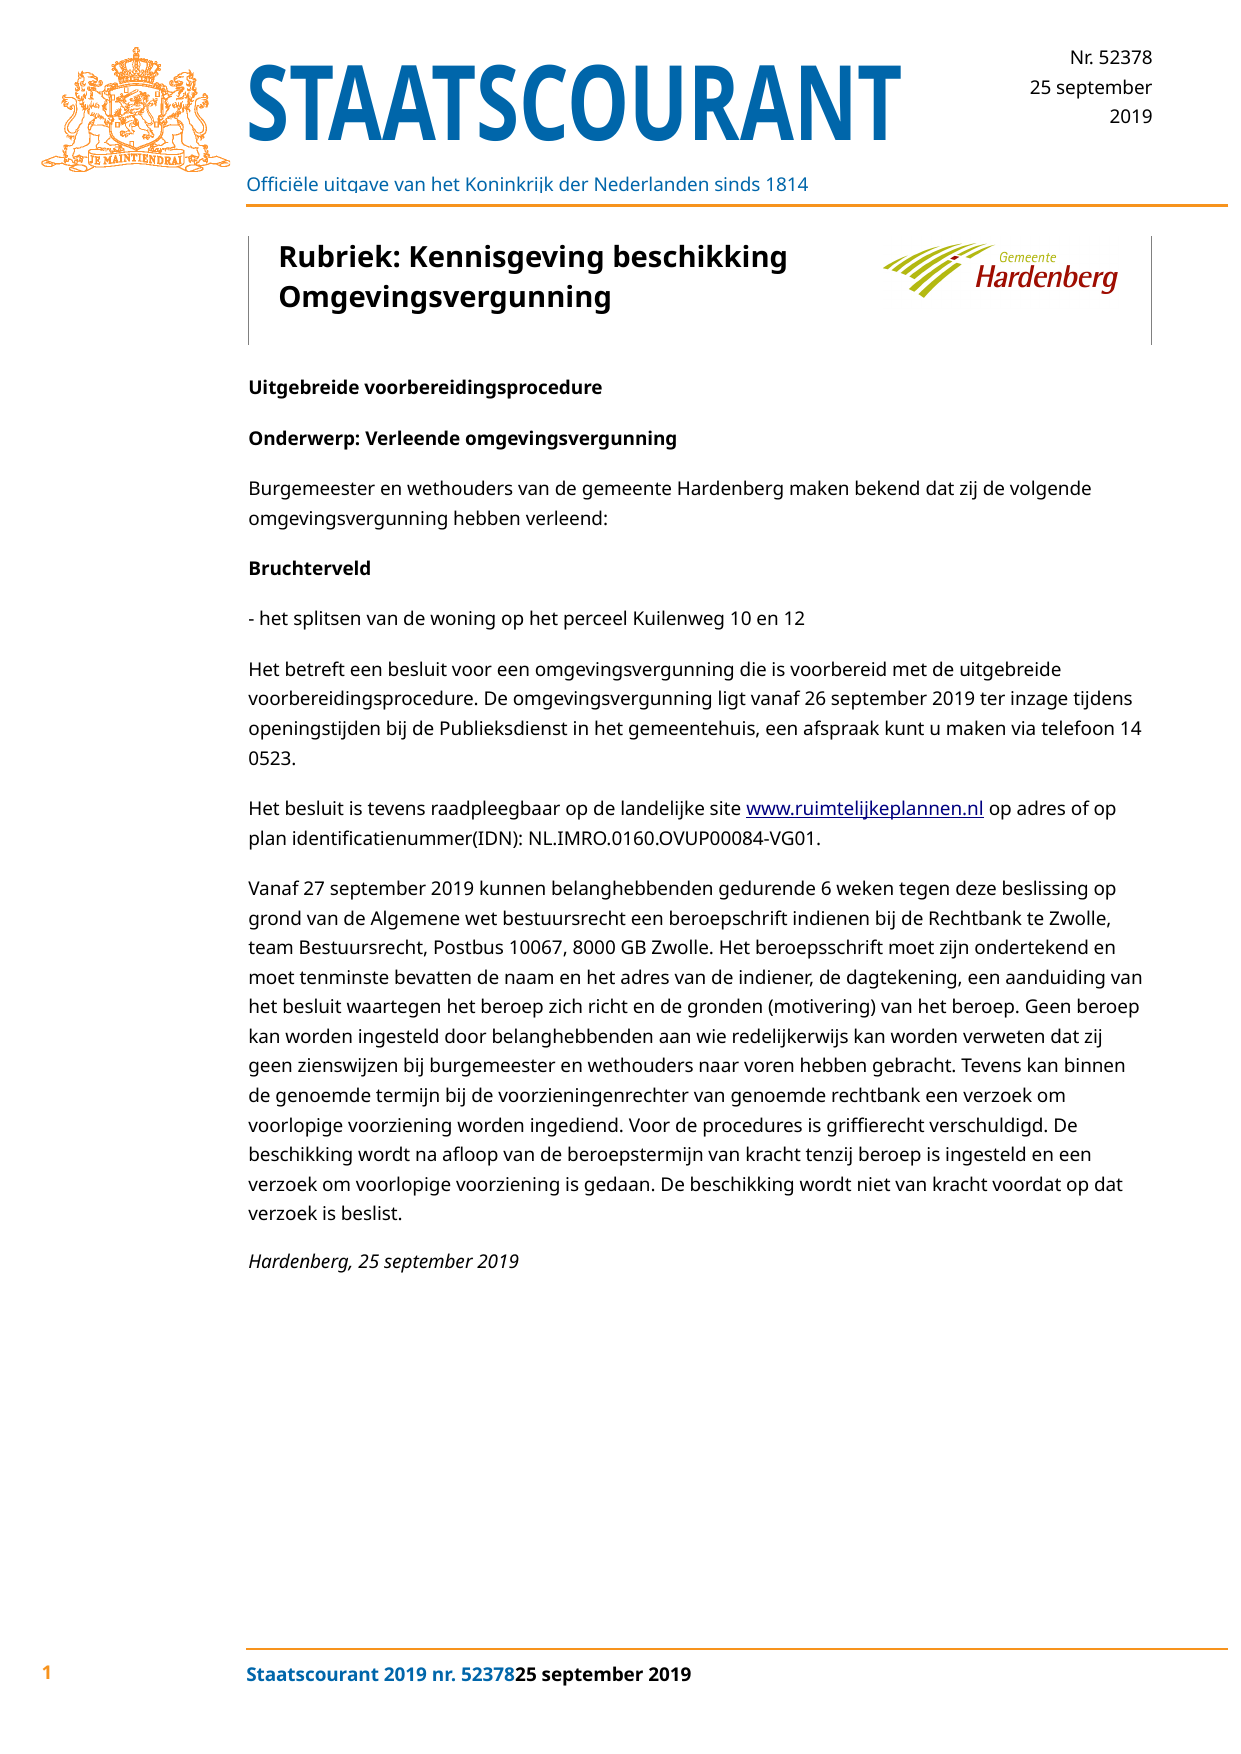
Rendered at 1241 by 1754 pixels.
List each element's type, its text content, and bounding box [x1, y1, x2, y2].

text Hardenberg, 25 september 2019 [248, 1248, 1152, 1274]
picture [41, 47, 231, 172]
text Uitgebreide voorbereidingsprocedure [248, 374, 1152, 400]
table_header [850, 236, 1151, 345]
text Onderwerp: Verleende omgevingsvergunning [248, 425, 1152, 450]
text - het splitsen van de woning op het perceel Kuilenweg 10 en 12 [248, 606, 1152, 631]
text Het besluit is tevens raadpleegbaar op de landelijke site www.ruimtelijkeplannen.nl op adres of op plan identificatienummer(IDN): NL.IMRO.0160.OVUP00084-VG01. [248, 795, 1152, 850]
picture [882, 236, 1119, 309]
text Het betreft een besluit voor een omgevingsvergunning die is voorbereid met de uitgebreide voorbereidingsprocedure. De omgevingsvergunning ligt vanaf 26 september 2019 ter inzage tijdens openingstijden bij de Publieksdienst in het gemeentehuis, een afspraak kunt u maken via telefoon 14 0523. [248, 656, 1152, 770]
table_header Rubriek: Kennisgeving beschikking Omgevingsvergunning [249, 236, 850, 345]
text Burgemeester en wethouders van de gemeente Hardenberg maken bekend dat zij de volgende omgevingsvergunning hebben verleend: [248, 475, 1152, 530]
text Vanaf 27 september 2019 kunnen belanghebbenden gedurende 6 weken tegen deze beslissing op grond van de Algemene wet bestuursrecht een beroepschrift indienen bij de Rechtbank te Zwolle, team Bestuursrecht, Postbus 10067, 8000 GB Zwolle. Het beroepsschrift moet zijn ondertekend en moet tenminste bevatten de naam en het adres van de indiener, de dagtekening, een aanduiding van het besluit waartegen het beroep zich richt en de gronden (motivering) van het beroep. Geen beroep kan worden ingesteld door belanghebbenden aan wie redelijkerwijs kan worden verweten dat zij geen zienswijzen bij burgemeester en wethouders naar voren hebben gebracht. Tevens kan binnen de genoemde termijn bij de voorzieningenrechter van genoemde rechtbank een verzoek om voorlopige voorziening worden ingediend. Voor de procedures is griffierecht verschuldigd. De beschikking wordt na afloop van de beroepstermijn van kracht tenzij beroep is ingesteld en een verzoek om voorlopige voorziening is gedaan. De beschikking wordt niet van kracht voordat op dat verzoek is beslist. [248, 875, 1152, 1226]
text Bruchterveld [248, 555, 1152, 581]
